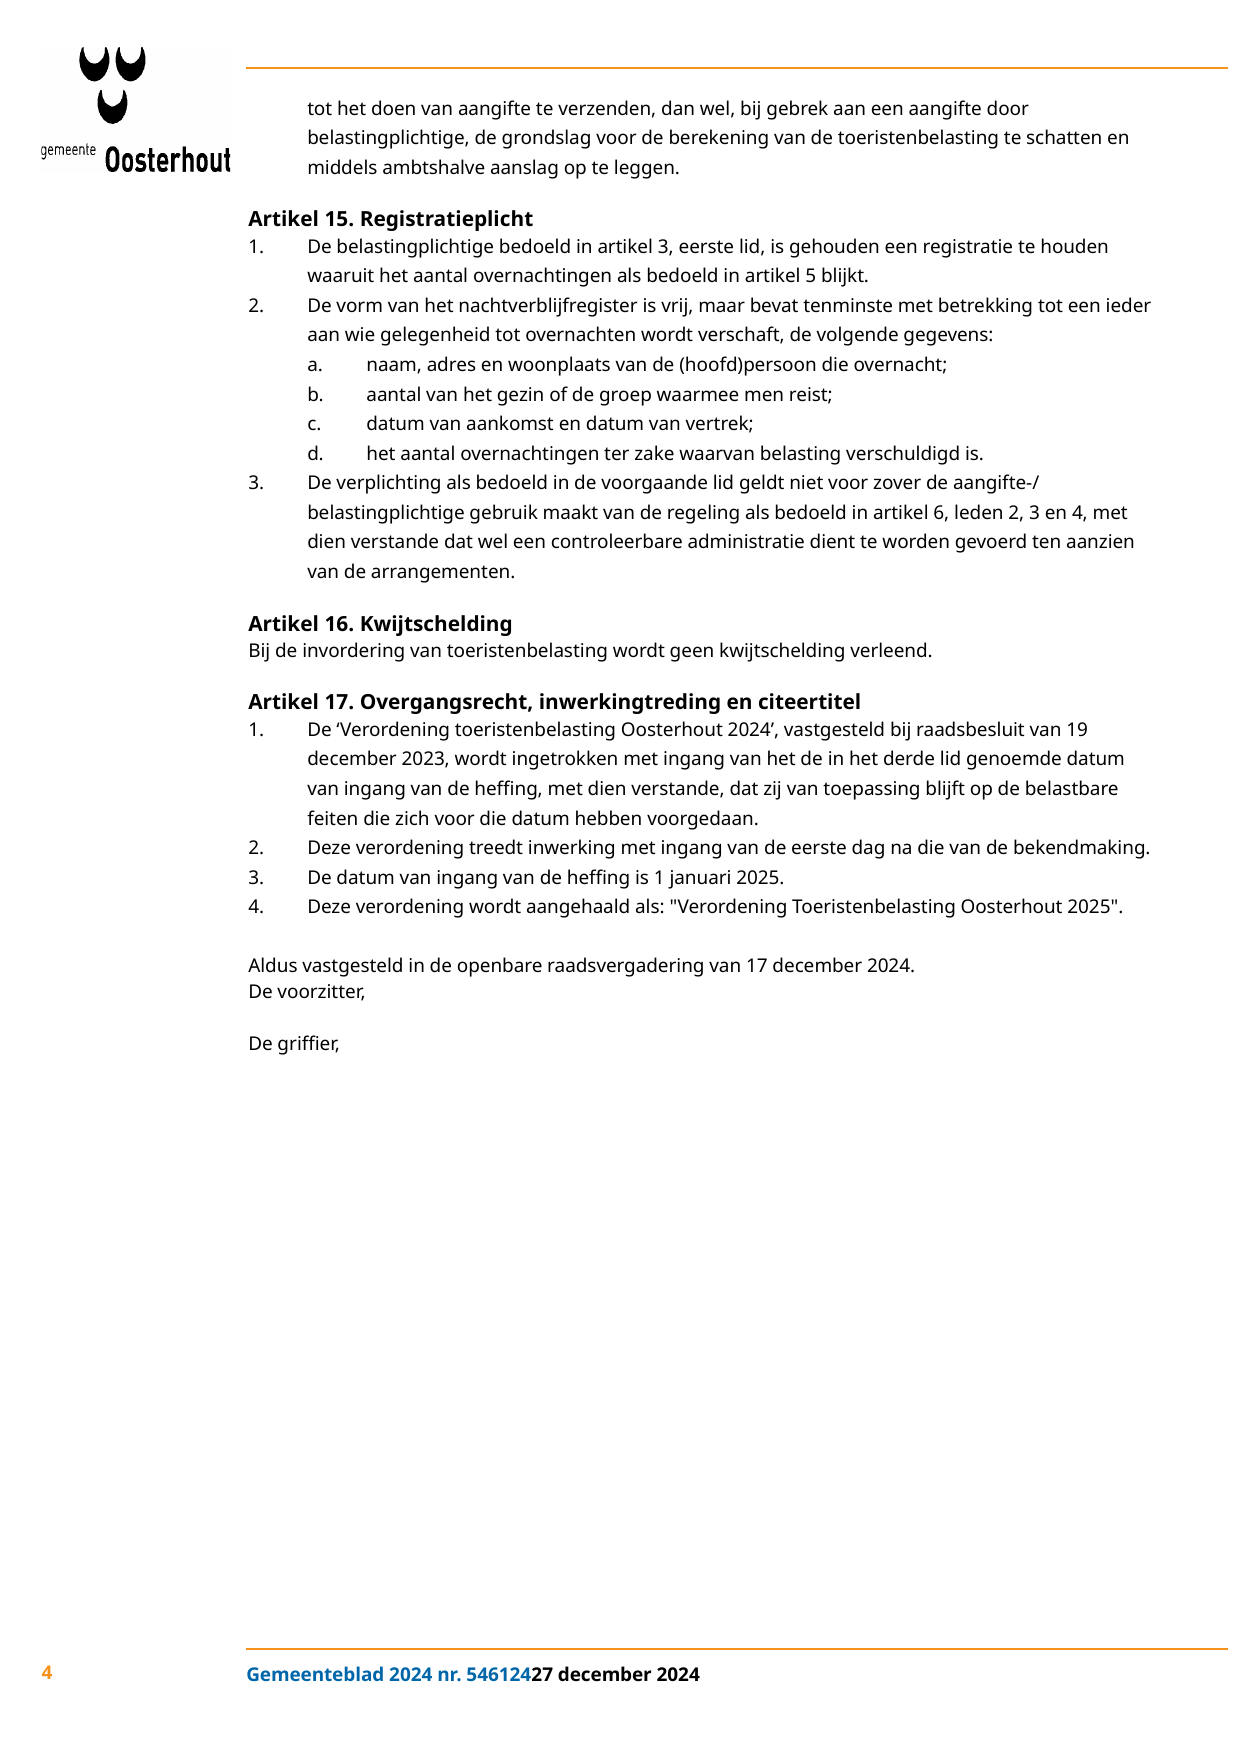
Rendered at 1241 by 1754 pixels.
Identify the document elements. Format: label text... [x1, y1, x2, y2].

list naam, adres en woonplaats van de (hoofd)persoon die overnacht; [307, 351, 1152, 377]
list datum van aankomst en datum van vertrek; [307, 410, 1152, 436]
list tot het doen van aangifte te verzenden, dan wel, bij gebrek aan een aangifte door belastingplichtige, de grondslag voor de berekening van de toeristenbelasting te schatten en middels ambtshalve aanslag op te leggen. [248, 95, 1152, 180]
text Aldus vastgesteld in de openbare raadsvergadering van 17 december 2024. [248, 953, 1152, 978]
text Artikel 16. Kwijtschelding [248, 609, 1152, 637]
list De ‘Verordening toeristenbelasting Oosterhout 2024’, vastgesteld bij raadsbesluit van 19 december 2023, wordt ingetrokken met ingang van het de in het derde lid genoemde datum van ingang van de heffing, met dien verstande, dat zij van toepassing blijft op de belastbare feiten die zich voor die datum hebben voorgedaan. [248, 716, 1152, 830]
list De belastingplichtige bedoeld in artikel 3, eerste lid, is gehouden een registratie te houden waaruit het aantal overnachtingen als bedoeld in artikel 5 blijkt. [248, 233, 1152, 288]
list het aantal overnachtingen ter zake waarvan belasting verschuldigd is. [307, 440, 1152, 466]
text Artikel 15. Registratieplicht [248, 204, 1152, 233]
list De verplichting als bedoeld in de voorgaande lid geldt niet voor zover de aangifte-/ belastingplichtige gebruik maakt van de regeling als bedoeld in artikel 6, leden 2, 3 en 4, met dien verstande dat wel een controleerbare administratie dient te worden gevoerd ten aanzien van de arrangementen. [248, 469, 1152, 584]
list De datum van ingang van de heffing is 1 januari 2025. [248, 864, 1152, 889]
text Artikel 17. Overgangsrecht, inwerkingtreding en citeertitel [248, 687, 1152, 716]
list De vorm van het nachtverblijfregister is vrij, maar bevat tenminste met betrekking tot een ieder aan wie gelegenheid tot overnachten wordt verschaft, de volgende gegevens: [248, 292, 1152, 347]
list Deze verordening treedt inwerking met ingang van de eerste dag na die van de bekendmaking. [248, 834, 1152, 860]
list Deze verordening wordt aangehaald als: "Verordening Toeristenbelasting Oosterhout 2025". [248, 893, 1152, 919]
picture [41, 47, 231, 172]
text De griffier, [248, 1030, 1152, 1056]
text De voorzitter, [248, 978, 1152, 1004]
text Bij de invordering van toeristenbelasting wordt geen kwijtschelding verleend. [248, 637, 1152, 663]
list aantal van het gezin of de groep waarmee men reist; [307, 381, 1152, 406]
